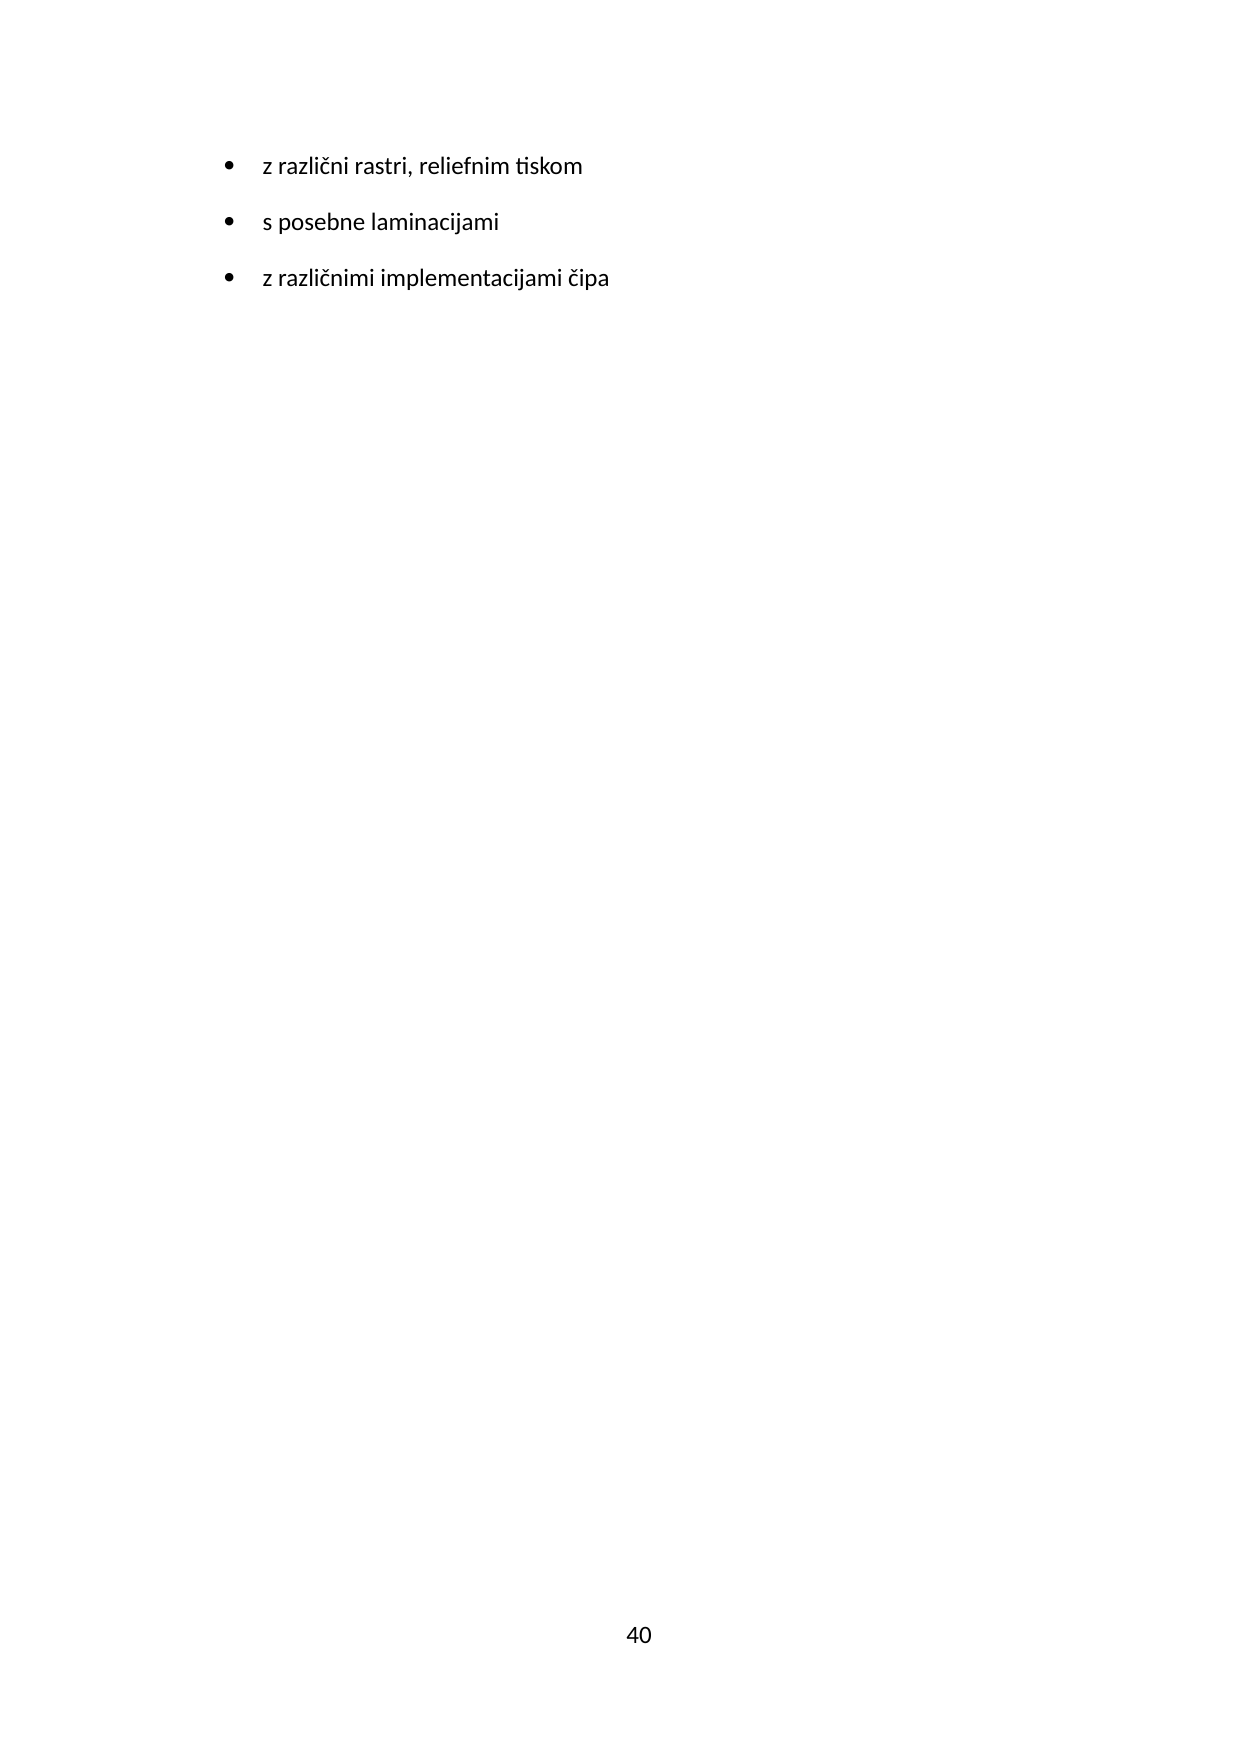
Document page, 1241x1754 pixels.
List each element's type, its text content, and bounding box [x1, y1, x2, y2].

list z različni rastri, reliefnim tiskom [225, 150, 1090, 181]
list s posebne laminacijami [225, 206, 1090, 236]
list z različnimi implementacijami čipa [225, 262, 1090, 292]
